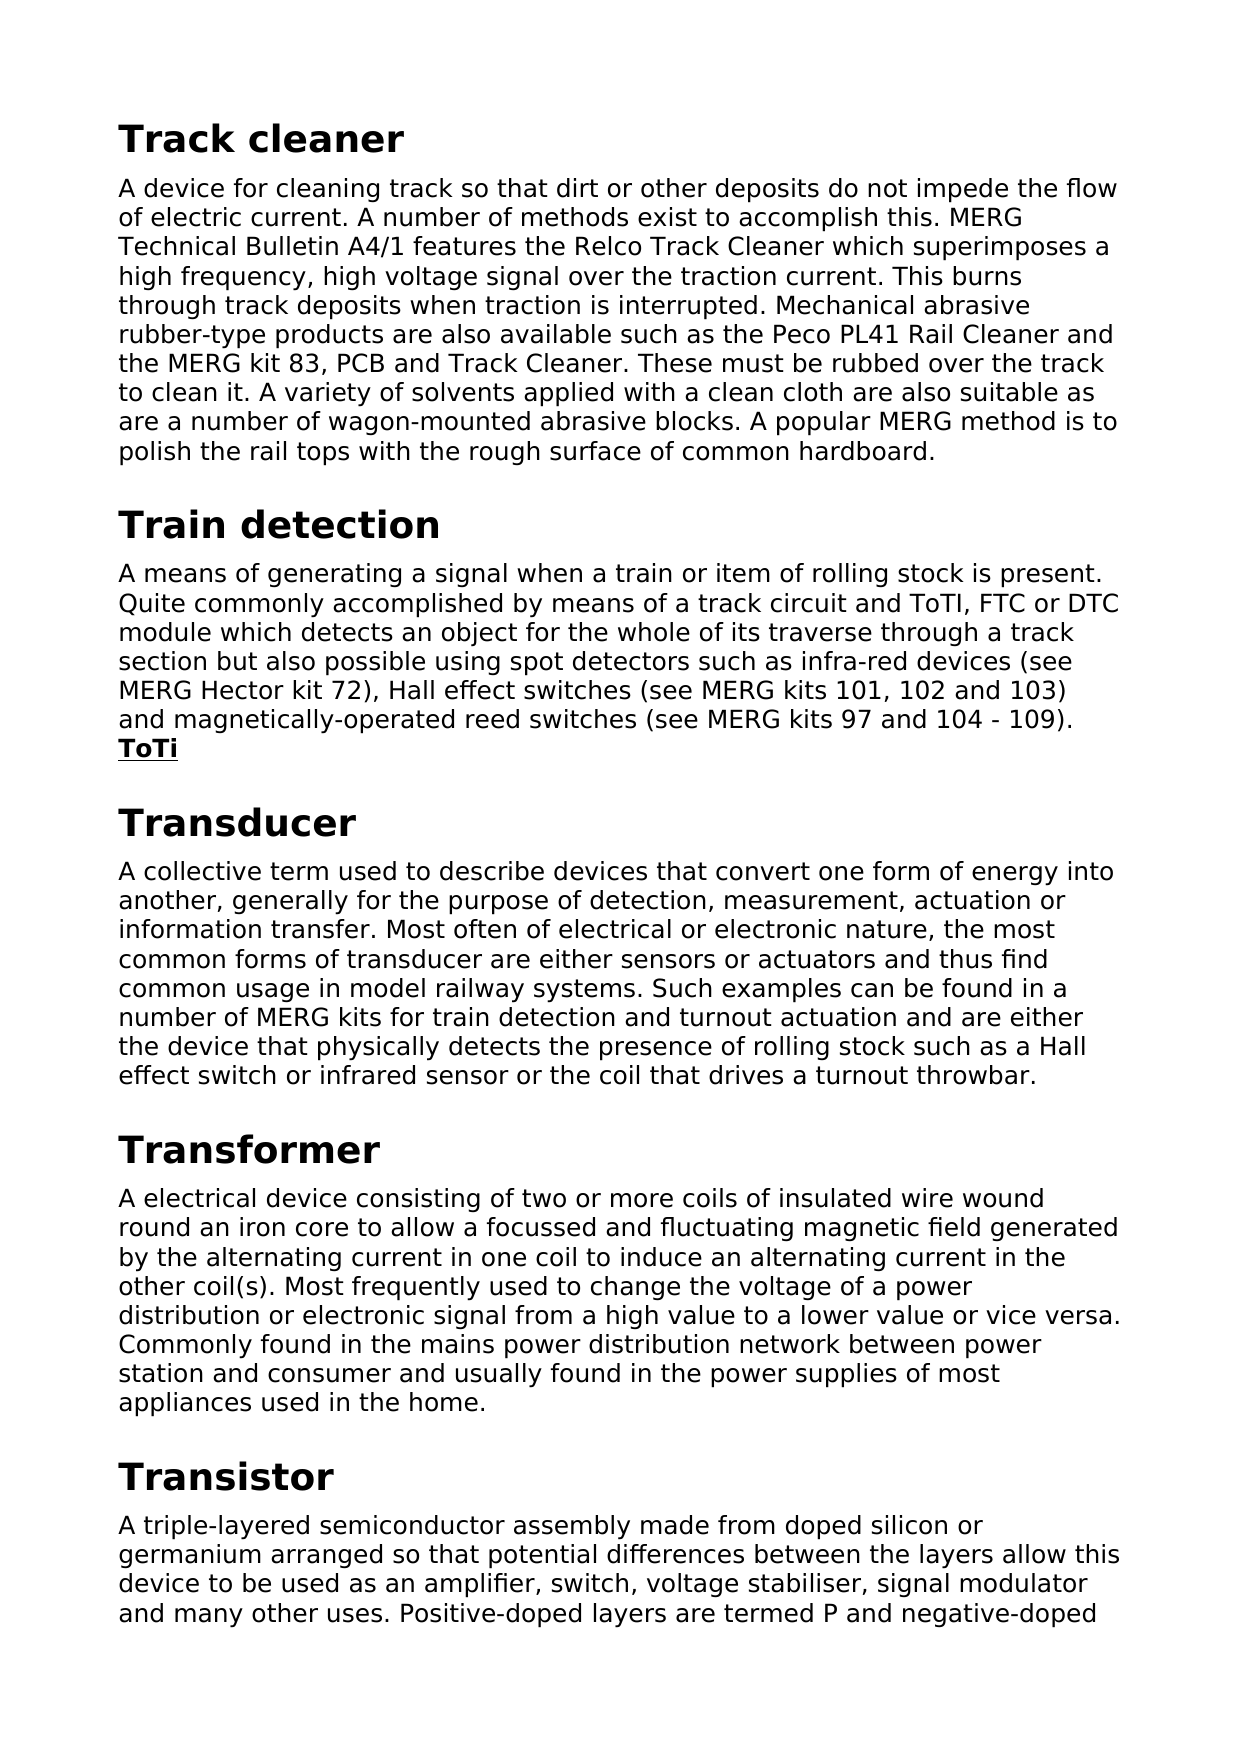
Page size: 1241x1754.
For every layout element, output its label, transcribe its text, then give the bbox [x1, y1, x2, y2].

subtitle Transformer [118, 1128, 1122, 1172]
text A electrical device consisting of two or more coils of insulated wire wound round an iron core to allow a focussed and fluctuating magnetic field generated by the alternating current in one coil to induce an alternating current in the other coil(s). Most frequently used to change the voltage of a power distribution or electronic signal from a high value to a lower value or vice versa. Commonly found in the mains power distribution network between power station and consumer and usually found in the power supplies of most appliances used in the home. [118, 1184, 1122, 1418]
subtitle Transistor [118, 1455, 1122, 1499]
text A triple-layered semiconductor assembly made from doped silicon or germanium arranged so that potential differences between the layers allow this device to be used as an amplifier, switch, voltage stabiliser, signal modulator and many other uses. Positive-doped layers are termed P and negative-doped [118, 1511, 1122, 1628]
text A collective term used to describe devices that convert one form of energy into another, generally for the purpose of detection, measurement, actuation or information transfer. Most often of electrical or electronic nature, the most common forms of transducer are either sensors or actuators and thus find common usage in model railway systems. Such examples can be found in a number of MERG kits for train detection and turnout actuation and are either the device that physically detects the presence of rolling stock such as a Hall effect switch or infrared sensor or the coil that drives a turnout throwbar. [118, 857, 1122, 1091]
subtitle Track cleaner [118, 118, 1122, 162]
text A device for cleaning track so that dirt or other deposits do not impede the flow of electric current. A number of methods exist to accomplish this. MERG Technical Bulletin A4/1 features the Relco Track Cleaner which superimposes a high frequency, high voltage signal over the traction current. This burns through track deposits when traction is interrupted. Mechanical abrasive rubber-type products are also available such as the Peco PL41 Rail Cleaner and the MERG kit 83, PCB and Track Cleaner. These must be rubbed over the track to clean it. A variety of solvents applied with a clean cloth are also suitable as are a number of wagon-mounted abrasive blocks. A popular MERG method is to polish the rail tops with the rough surface of common hardboard. [118, 174, 1122, 466]
subtitle Train detection [118, 503, 1122, 547]
text A means of generating a signal when a train or item of rolling stock is present. Quite commonly accomplished by means of a track circuit and ToTI, FTC or DTC module which detects an object for the whole of its traverse through a track section but also possible using spot detectors such as infra-red devices (see MERG Hector kit 72), Hall effect switches (see MERG kits 101, 102 and 103) and magnetically-operated reed switches (see MERG kits 97 and 104 - 109). ToTi [118, 559, 1122, 764]
subtitle Transducer [118, 801, 1122, 845]
